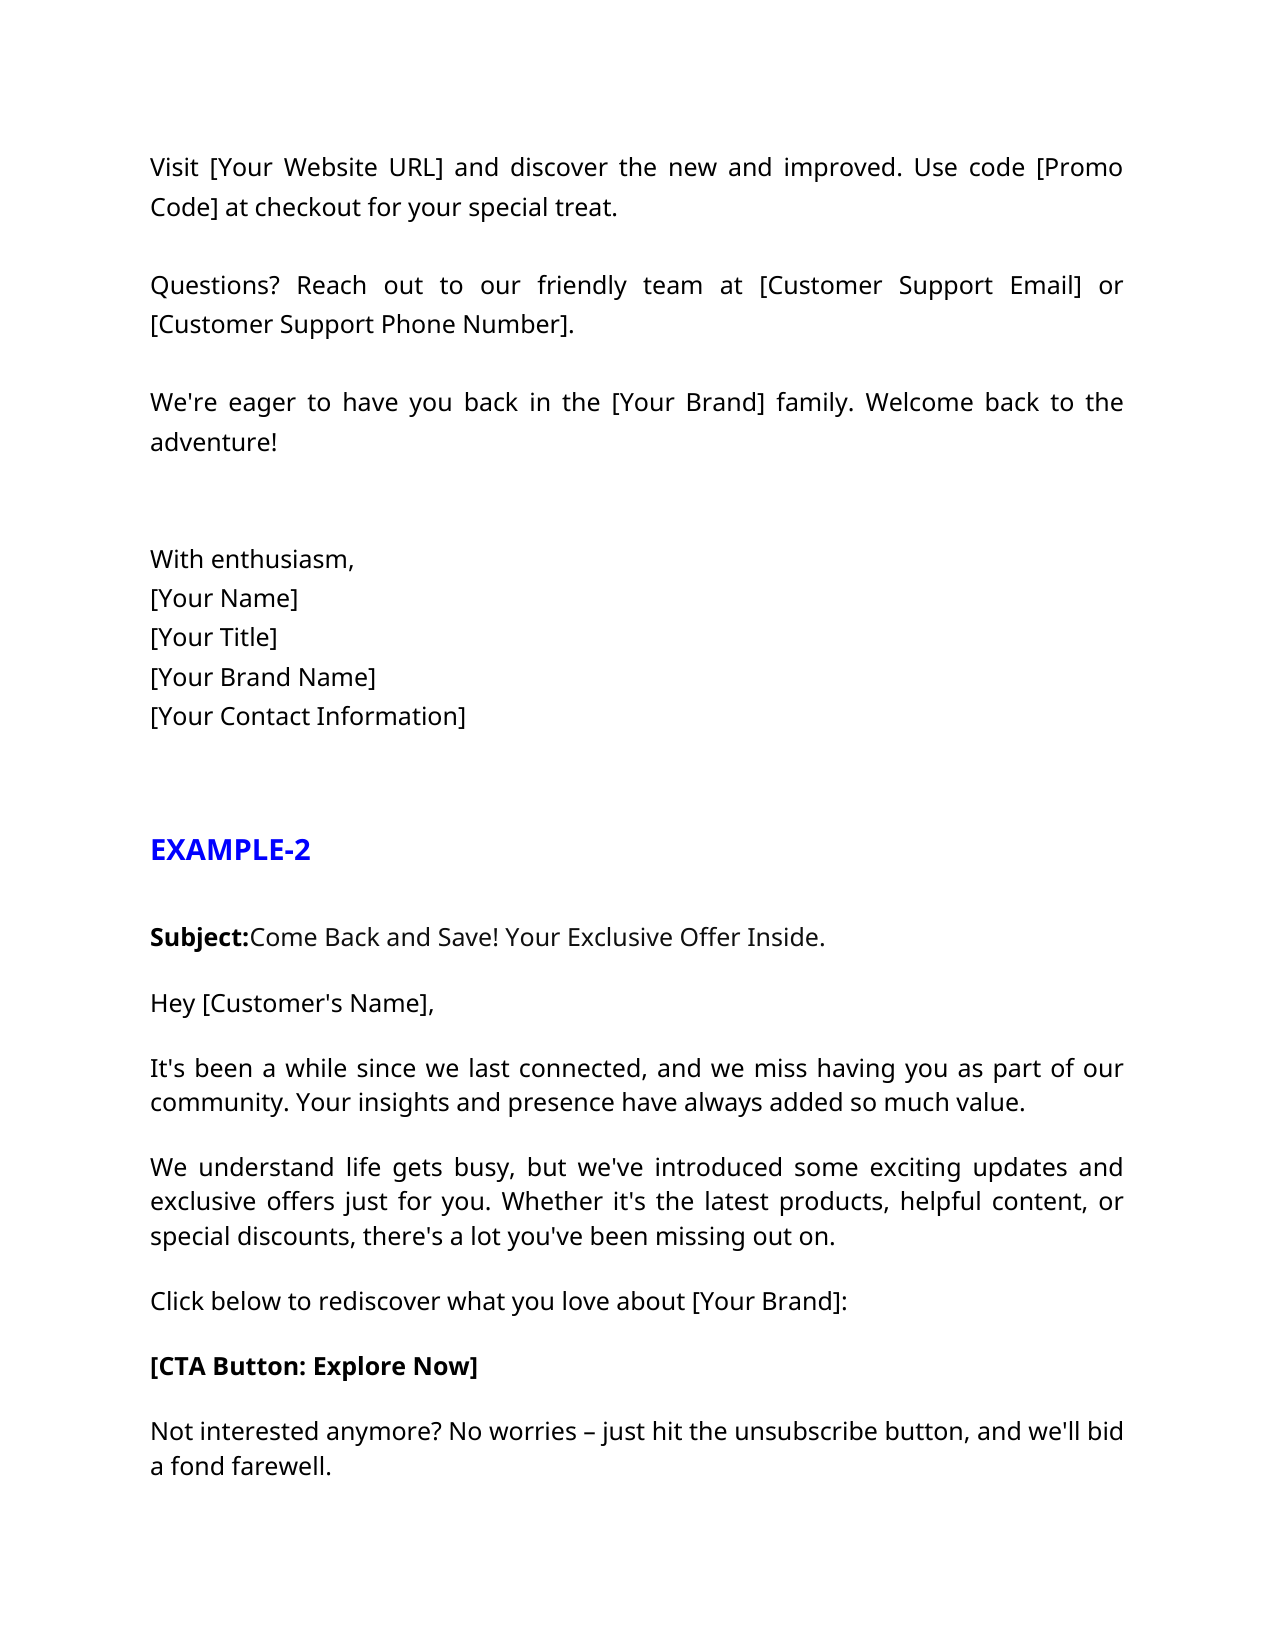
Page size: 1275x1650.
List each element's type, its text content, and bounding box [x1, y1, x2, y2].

text [Your Contact Information] [150, 698, 1125, 732]
text Hey [Customer's Name], [150, 985, 1125, 1019]
text Visit [Your Website URL] and discover the new and improved. Use code [Promo Code] at checkout for your special treat. [150, 150, 1125, 223]
text EXAMPLE-2 [150, 829, 1125, 868]
text Subject:Come Back and Save! Your Exclusive Offer Inside. [150, 920, 1125, 954]
text It's been a while since we last connected, and we miss having you as part of our community. Your insights and presence have always added so much value. [150, 1051, 1125, 1119]
text Click below to rediscover what you love about [Your Brand]: [150, 1283, 1125, 1317]
text [Your Brand Name] [150, 659, 1125, 693]
text With enthusiasm, [150, 542, 1125, 576]
text Questions? Reach out to our friendly team at [Customer Support Email] or [Customer Support Phone Number]. [150, 267, 1125, 341]
text [CTA Button: Explore Now] [150, 1349, 1125, 1383]
text We understand life gets busy, but we've introduced some exciting updates and exclusive offers just for you. Whether it's the latest products, helpful content, or special discounts, there's a lot you've been missing out on. [150, 1150, 1125, 1252]
text [Your Title] [150, 620, 1125, 654]
text We're eager to have you back in the [Your Brand] family. Welcome back to the adventure! [150, 385, 1125, 458]
text [Your Name] [150, 581, 1125, 615]
text Not interested anymore? No worries – just hit the unsubscribe button, and we'll bid a fond farewell. [150, 1414, 1125, 1482]
